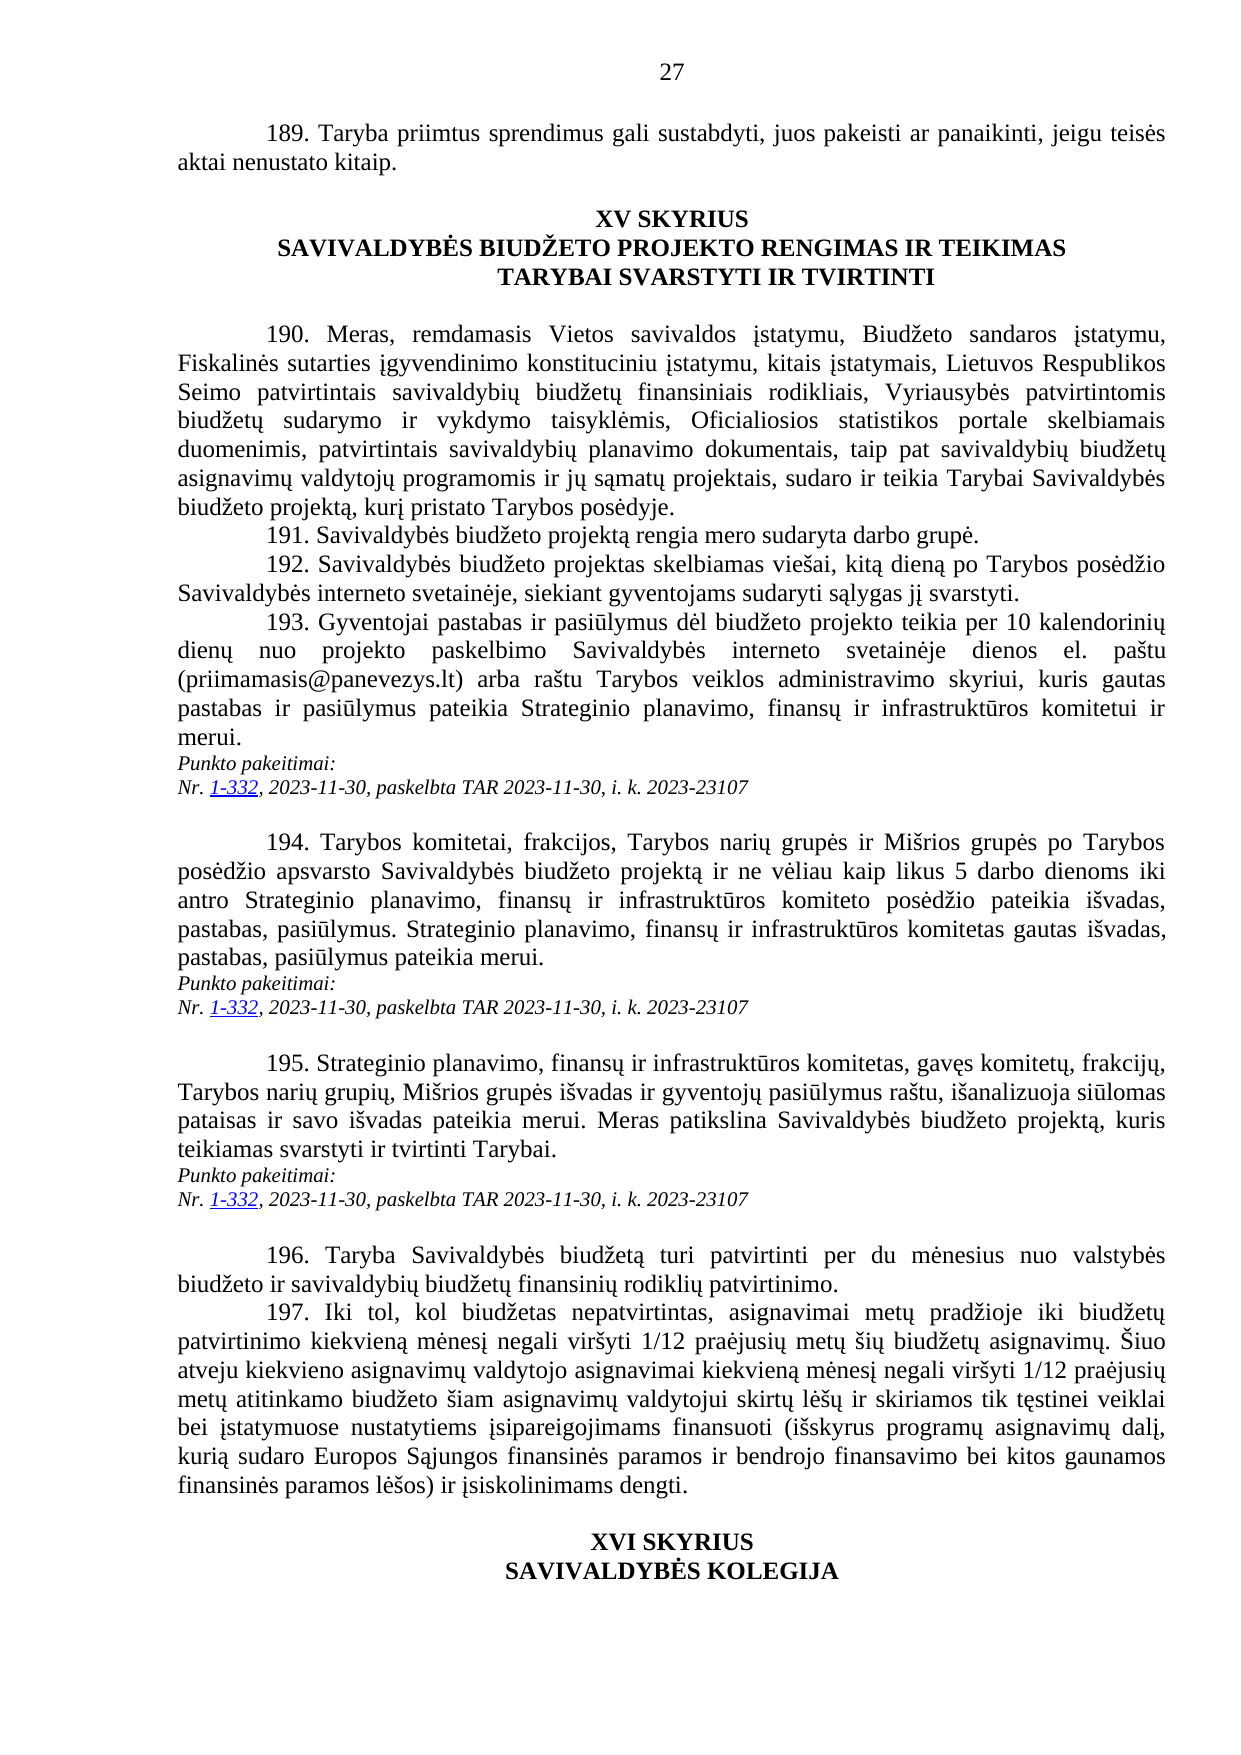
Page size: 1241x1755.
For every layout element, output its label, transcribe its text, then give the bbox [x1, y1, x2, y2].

text XVI SKYRIUS [177, 1527, 1167, 1556]
text 191. Savivaldybės biudžeto projektą rengia mero sudaryta darbo grupė. [177, 521, 1167, 549]
text Punkto pakeitimai: [177, 971, 1167, 995]
text Nr. 1-332, 2023-11-30, paskelbta TAR 2023-11-30, i. k. 2023-23107 [177, 995, 1167, 1019]
text Nr. 1-332, 2023-11-30, paskelbta TAR 2023-11-30, i. k. 2023-23107 [177, 1187, 1167, 1211]
text 195. Strateginio planavimo, finansų ir infrastruktūros komitetas, gavęs komitetų, frakcijų, Tarybos narių grupių, Mišrios grupės išvadas ir gyventojų pasiūlymus raštu, išanalizuoja siūlomas pataisas ir savo išvadas pateikia merui. Meras patikslina Savivaldybės biudžeto projektą, kuris teikiamas svarstyti ir tvirtinti Tarybai. [177, 1048, 1167, 1163]
text 193. Gyventojai pastabas ir pasiūlymus dėl biudžeto projekto teikia per 10 kalendorinių dienų nuo projekto paskelbimo Savivaldybės interneto svetainėje dienos el. paštu (priimamasis@panevezys.lt) arba raštu Tarybos veiklos administravimo skyriui, kuris gautas pastabas ir pasiūlymus pateikia Strateginio planavimo, finansų ir infrastruktūros komitetui ir merui. [177, 607, 1167, 751]
text Punkto pakeitimai: [177, 1163, 1167, 1187]
text Nr. 1-332, 2023-11-30, paskelbta TAR 2023-11-30, i. k. 2023-23107 [177, 775, 1167, 799]
text 192. Savivaldybės biudžeto projektas skelbiamas viešai, kitą dieną po Tarybos posėdžio Savivaldybės interneto svetainėje, siekiant gyventojams sudaryti sąlygas jį svarstyti. [177, 549, 1167, 607]
text XV SKYRIUS [177, 204, 1167, 233]
text 197. Iki tol, kol biudžetas nepatvirtintas, asignavimai metų pradžioje iki biudžetų patvirtinimo kiekvieną mėnesį negali viršyti 1/12 praėjusių metų šių biudžetų asignavimų. Šiuo atveju kiekvieno asignavimų valdytojo asignavimai kiekvieną mėnesį negali viršyti 1/12 praėjusių metų atitinkamo biudžeto šiam asignavimų valdytojui skirtų lėšų ir skiriamos tik tęstinei veiklai bei įstatymuose nustatytiems įsipareigojimams finansuoti (išskyrus programų asignavimų dalį, kurią sudaro Europos Sąjungos finansinės paramos ir bendrojo finansavimo bei kitos gaunamos finansinės paramos lėšos) ir įsiskolinimams dengti. [177, 1297, 1167, 1499]
text 190. Meras, remdamasis Vietos savivaldos įstatymu, Biudžeto sandaros įstatymu, Fiskalinės sutarties įgyvendinimo konstituciniu įstatymu, kitais įstatymais, Lietuvos Respublikos Seimo patvirtintais savivaldybių biudžetų finansiniais rodikliais, Vyriausybės patvirtintomis biudžetų sudarymo ir vykdymo taisyklėmis, Oficialiosios statistikos portale skelbiamais duomenimis, patvirtintais savivaldybių planavimo dokumentais, taip pat savivaldybių biudžetų asignavimų valdytojų programomis ir jų sąmatų projektais, sudaro ir teikia Tarybai Savivaldybės biudžeto projektą, kurį pristato Tarybos posėdyje. [177, 319, 1167, 521]
text 189. Taryba priimtus sprendimus gali sustabdyti, juos pakeisti ar panaikinti, jeigu teisės aktai nenustato kitaip. [177, 118, 1167, 176]
text SAVIVALDYBĖS KOLEGIJA [177, 1556, 1167, 1585]
text TARYBAI SVARSTYTI IR TVIRTINTI [177, 262, 1167, 291]
text SAVIVALDYBĖS BIUDŽETO PROJEKTO RENGIMAS IR TEIKIMAS [177, 233, 1167, 262]
text 196. Taryba Savivaldybės biudžetą turi patvirtinti per du mėnesius nuo valstybės biudžeto ir savivaldybių biudžetų finansinių rodiklių patvirtinimo. [177, 1240, 1167, 1297]
text Punkto pakeitimai: [177, 751, 1167, 775]
text 194. Tarybos komitetai, frakcijos, Tarybos narių grupės ir Mišrios grupės po Tarybos posėdžio apsvarsto Savivaldybės biudžeto projektą ir ne vėliau kaip likus 5 darbo dienoms iki antro Strateginio planavimo, finansų ir infrastruktūros komiteto posėdžio pateikia išvadas, pastabas, pasiūlymus. Strateginio planavimo, finansų ir infrastruktūros komitetas gautas išvadas, pastabas, pasiūlymus pateikia merui. [177, 827, 1167, 971]
